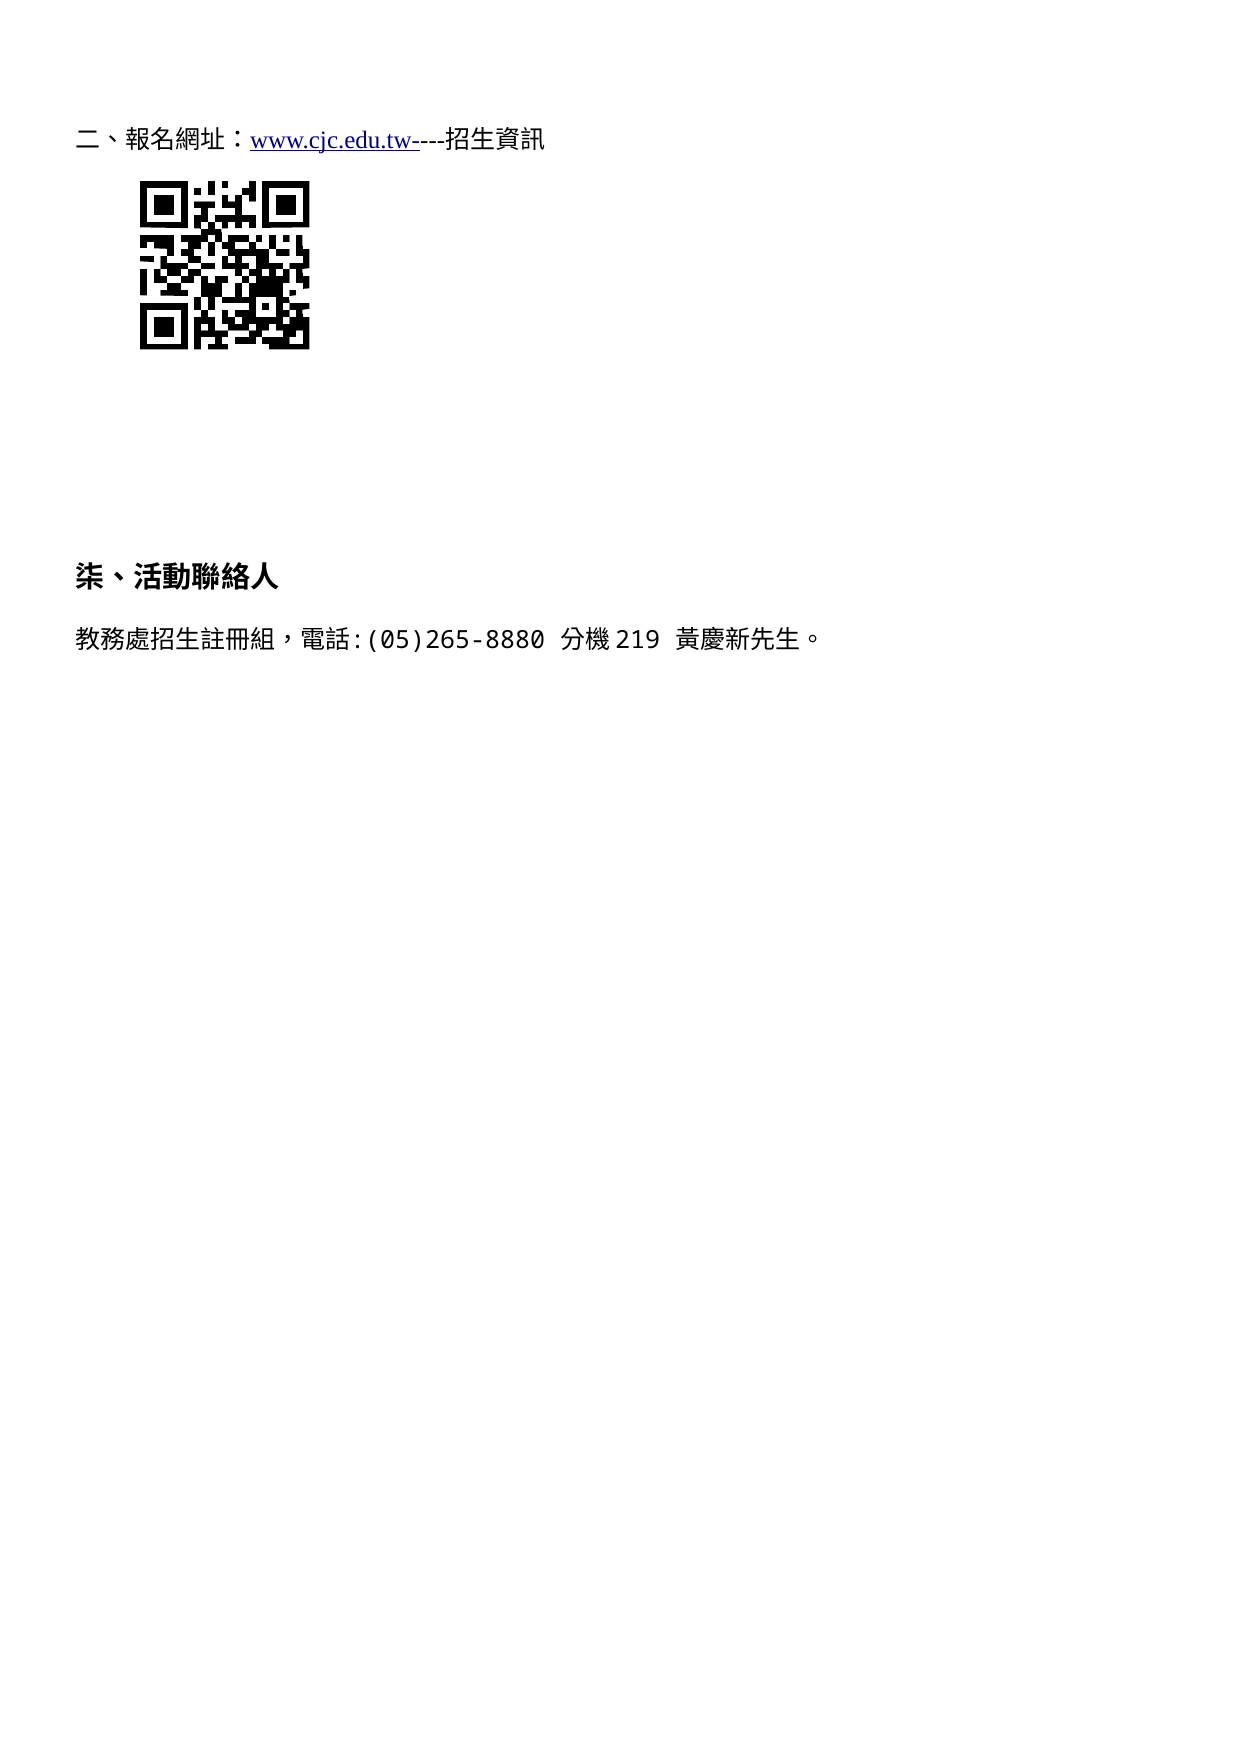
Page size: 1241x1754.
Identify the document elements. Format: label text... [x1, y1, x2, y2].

text 教務處招生註冊組，電話:(05)265-8880 分機219 黃慶新先生。 [75, 596, 1165, 658]
text 柒、活動聯絡人 [75, 533, 1165, 596]
text 二、報名網址：www.cjc.edu.tw----招生資訊 [75, 96, 1165, 158]
